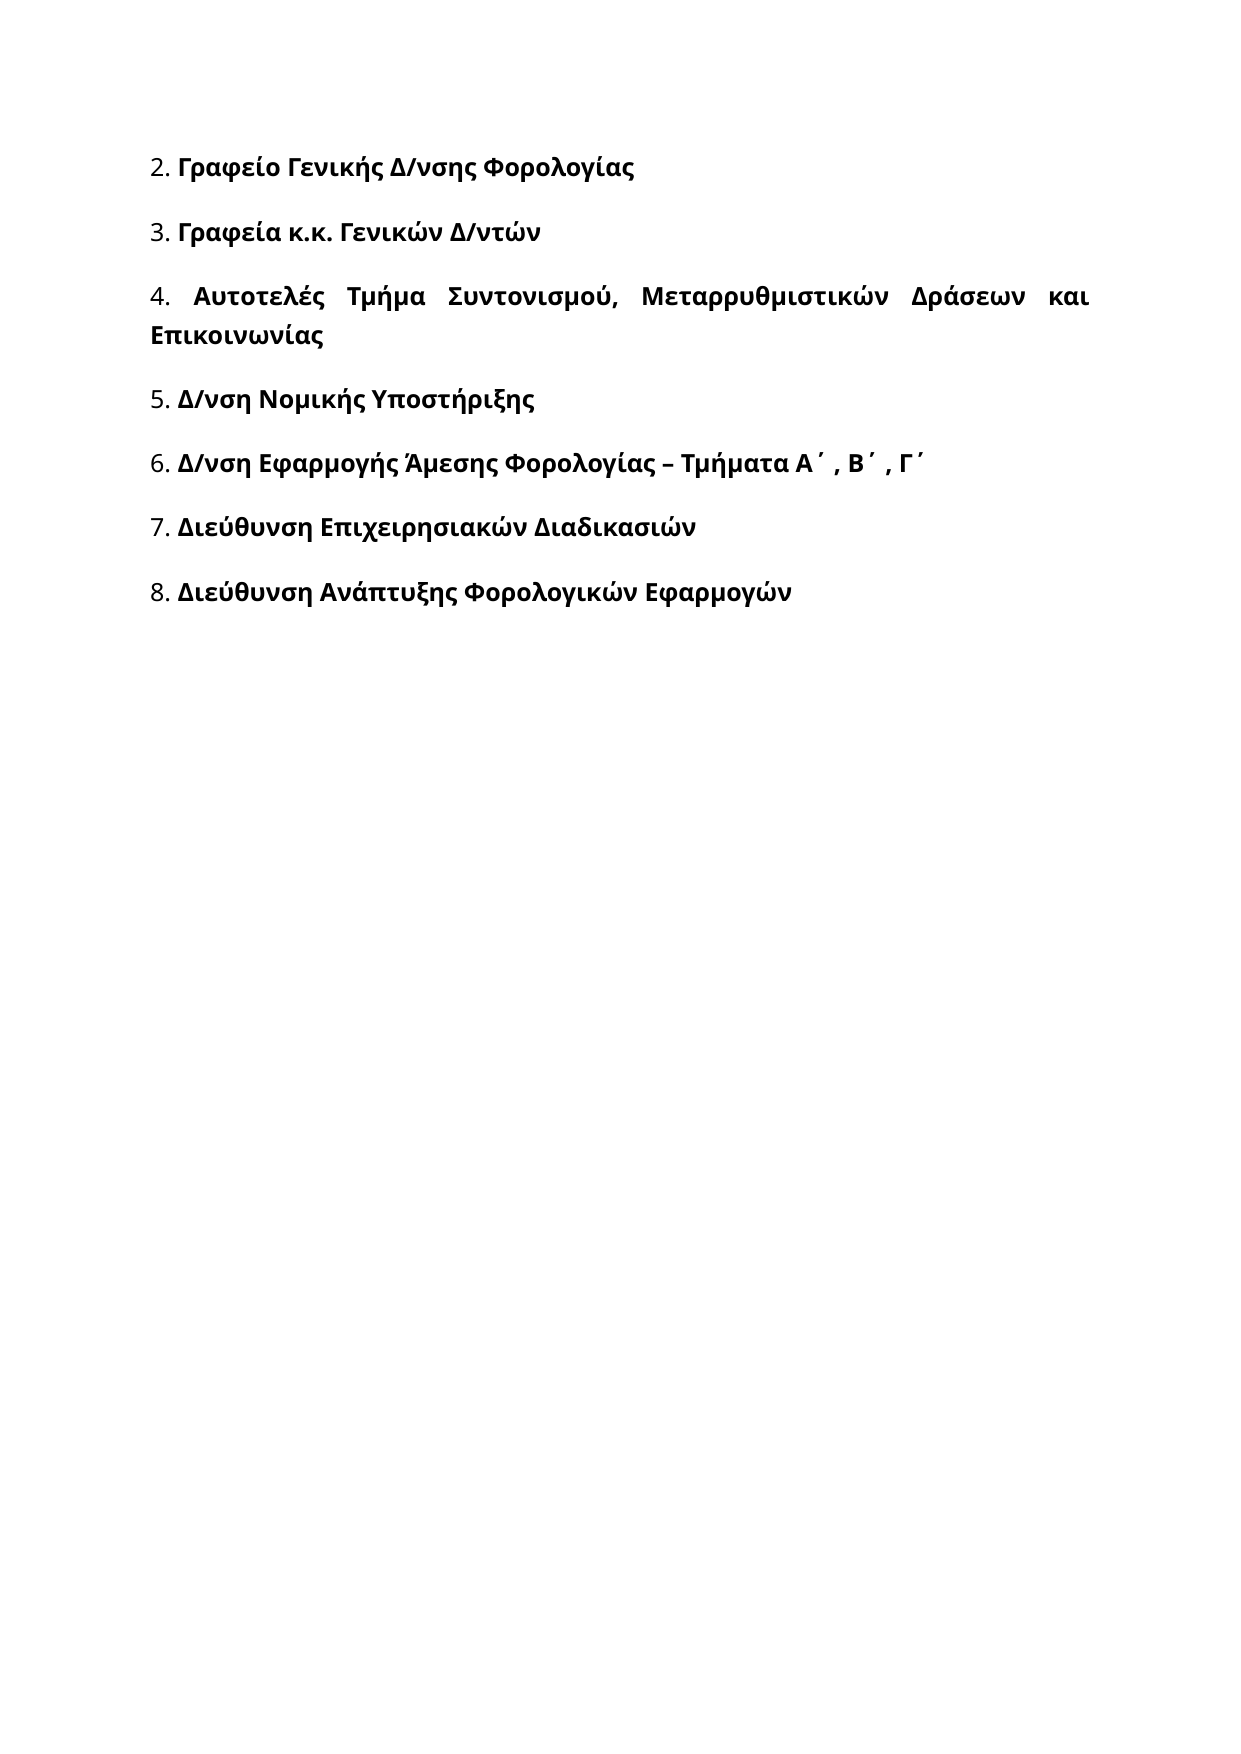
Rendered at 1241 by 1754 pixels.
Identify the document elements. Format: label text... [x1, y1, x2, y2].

text 5. Δ/νση Νομικής Υποστήριξης [150, 382, 1090, 416]
text 2. Γραφείο Γενικής Δ/νσης Φορολογίας [150, 150, 1090, 184]
text 6. Δ/νση Εφαρμογής Άμεσης Φορολογίας – Τμήματα Α΄ , Β΄ , Γ΄ [150, 446, 1090, 480]
text 3. Γραφεία κ.κ. Γενικών Δ/ντών [150, 214, 1090, 248]
text 4. Αυτοτελές Τμήμα Συντονισμού, Μεταρρυθμιστικών Δράσεων και Επικοινωνίας [150, 278, 1090, 352]
text 8. Διεύθυνση Ανάπτυξης Φορολογικών Εφαρμογών [150, 574, 1090, 608]
text 7. Διεύθυνση Επιχειρησιακών Διαδικασιών [150, 510, 1090, 544]
